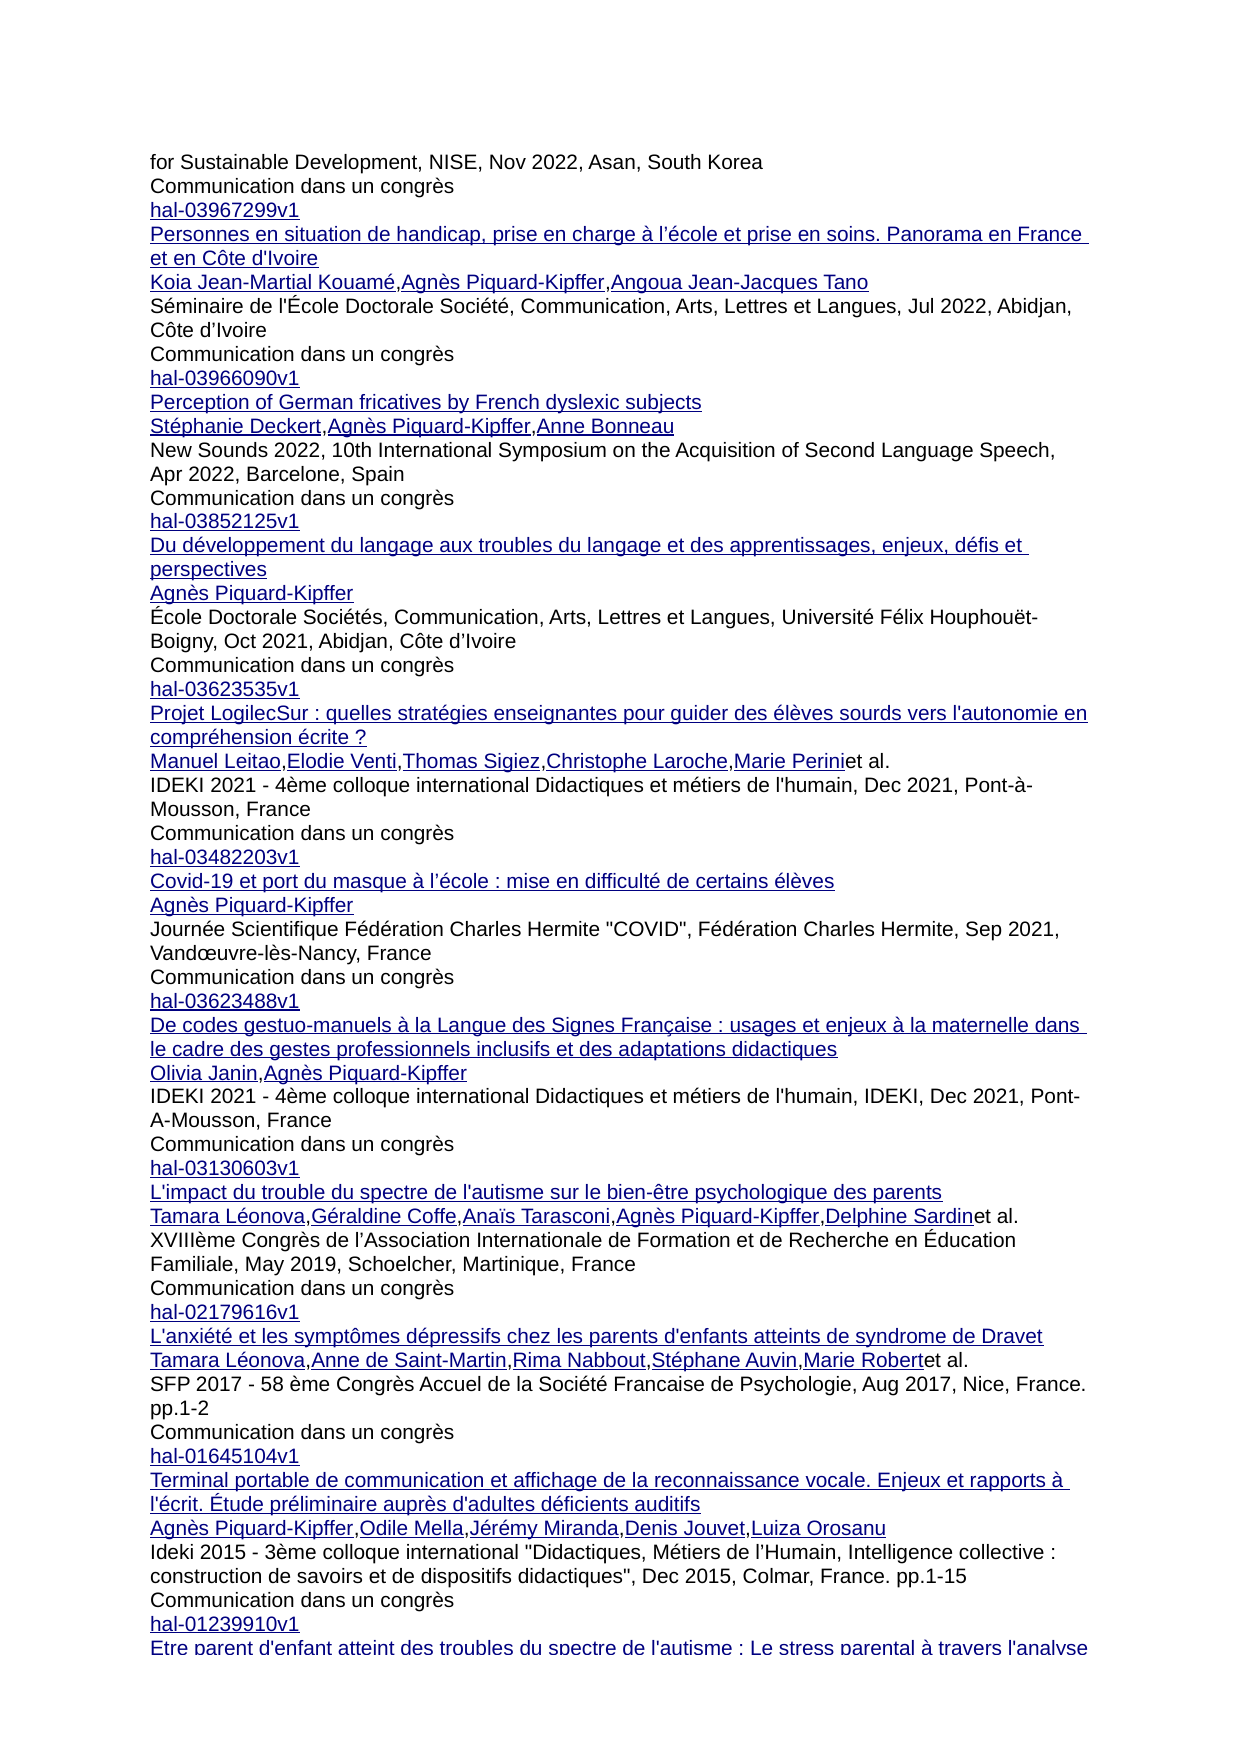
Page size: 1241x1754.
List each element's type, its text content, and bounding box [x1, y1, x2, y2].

table_cell Du développement du langage aux troubles du langage et des apprentissages, enjeux, défis et perspectives Agnès Piquard-Kipffer École Doctorale Sociétés, Communication, Arts, Lettres et Langues, Université Félix Houphouët-Boigny, Oct 2021, Abidjan, Côte d’Ivoire Communication dans un congrès hal-03623535v1 [150, 533, 1090, 701]
table_cell for Sustainable Development, NISE, Nov 2022, Asan, South Korea Communication dans un congrès hal-03967299v1 [150, 150, 1090, 222]
table_cell Etre parent d'enfant atteint des troubles du spectre de l'autisme : Le stress parental à travers l'analyse [150, 1635, 1090, 1655]
table_cell De codes gestuo-manuels à la Langue des Signes Française : usages et enjeux à la maternelle dans le cadre des gestes professionnels inclusifs et des adaptations didactiques Olivia Janin,Agnès Piquard-Kipffer IDEKI 2021 - 4ème colloque international Didactiques et métiers de l'humain, IDEKI, Dec 2021, Pont-A-Mousson, France Communication dans un congrès hal-03130603v1 [150, 1013, 1090, 1180]
table_cell Terminal portable de communication et affichage de la reconnaissance vocale. Enjeux et rapports à l'écrit. Étude préliminaire auprès d'adultes déficients auditifs Agnès Piquard-Kipffer,Odile Mella,Jérémy Miranda,Denis Jouvet,Luiza Orosanu Ideki 2015 - 3ème colloque international "Didactiques, Métiers de l’Humain, Intelligence collective : construction de savoirs et de dispositifs didactiques", Dec 2015, Colmar, France. pp.1-15 Communication dans un congrès hal-01239910v1 [150, 1468, 1090, 1635]
table_cell L'anxiété et les symptômes dépressifs chez les parents d'enfants atteints de syndrome de Dravet Tamara Léonova,Anne de Saint-Martin,Rima Nabbout,Stéphane Auvin,Marie Robertet al. SFP 2017 - 58 ème Congrès Accuel de la Société Francaise de Psychologie, Aug 2017, Nice, France. pp.1-2 Communication dans un congrès hal-01645104v1 [150, 1324, 1090, 1468]
table_cell Personnes en situation de handicap, prise en charge à l’école et prise en soins. Panorama en France et en Côte d'Ivoire Koia Jean-Martial Kouamé,Agnès Piquard-Kipffer,Angoua Jean-Jacques Tano Séminaire de l'École Doctorale Société, Communication, Arts, Lettres et Langues, Jul 2022, Abidjan, Côte d’Ivoire Communication dans un congrès hal-03966090v1 [150, 222, 1090, 389]
table_cell Projet LogilecSur : quelles stratégies enseignantes pour guider des élèves sourds vers l'autonomie en compréhension écrite ? Manuel Leitao,Elodie Venti,Thomas Sigiez,Christophe Laroche,Marie Periniet al. IDEKI 2021 - 4ème colloque international Didactiques et métiers de l'humain, Dec 2021, Pont-à-Mousson, France Communication dans un congrès hal-03482203v1 [150, 701, 1090, 869]
table_cell Covid-19 et port du masque à l’école : mise en difficulté de certains élèves Agnès Piquard-Kipffer Journée Scientifique Fédération Charles Hermite "COVID", Fédération Charles Hermite, Sep 2021, Vandœuvre-lès-Nancy, France Communication dans un congrès hal-03623488v1 [150, 869, 1090, 1012]
table_cell Perception of German fricatives by French dyslexic subjects Stéphanie Deckert,Agnès Piquard-Kipffer,Anne Bonneau New Sounds 2022, 10th International Symposium on the Acquisition of Second Language Speech, Apr 2022, Barcelone, Spain Communication dans un congrès hal-03852125v1 [150, 390, 1090, 533]
table_cell L'impact du trouble du spectre de l'autisme sur le bien-être psychologique des parents Tamara Léonova,Géraldine Coffe,Anaïs Tarasconi,Agnès Piquard-Kipffer,Delphine Sardinet al. XVIIIème Congrès de l’Association Internationale de Formation et de Recherche en Éducation Familiale, May 2019, Schoelcher, Martinique, France Communication dans un congrès hal-02179616v1 [150, 1180, 1090, 1324]
